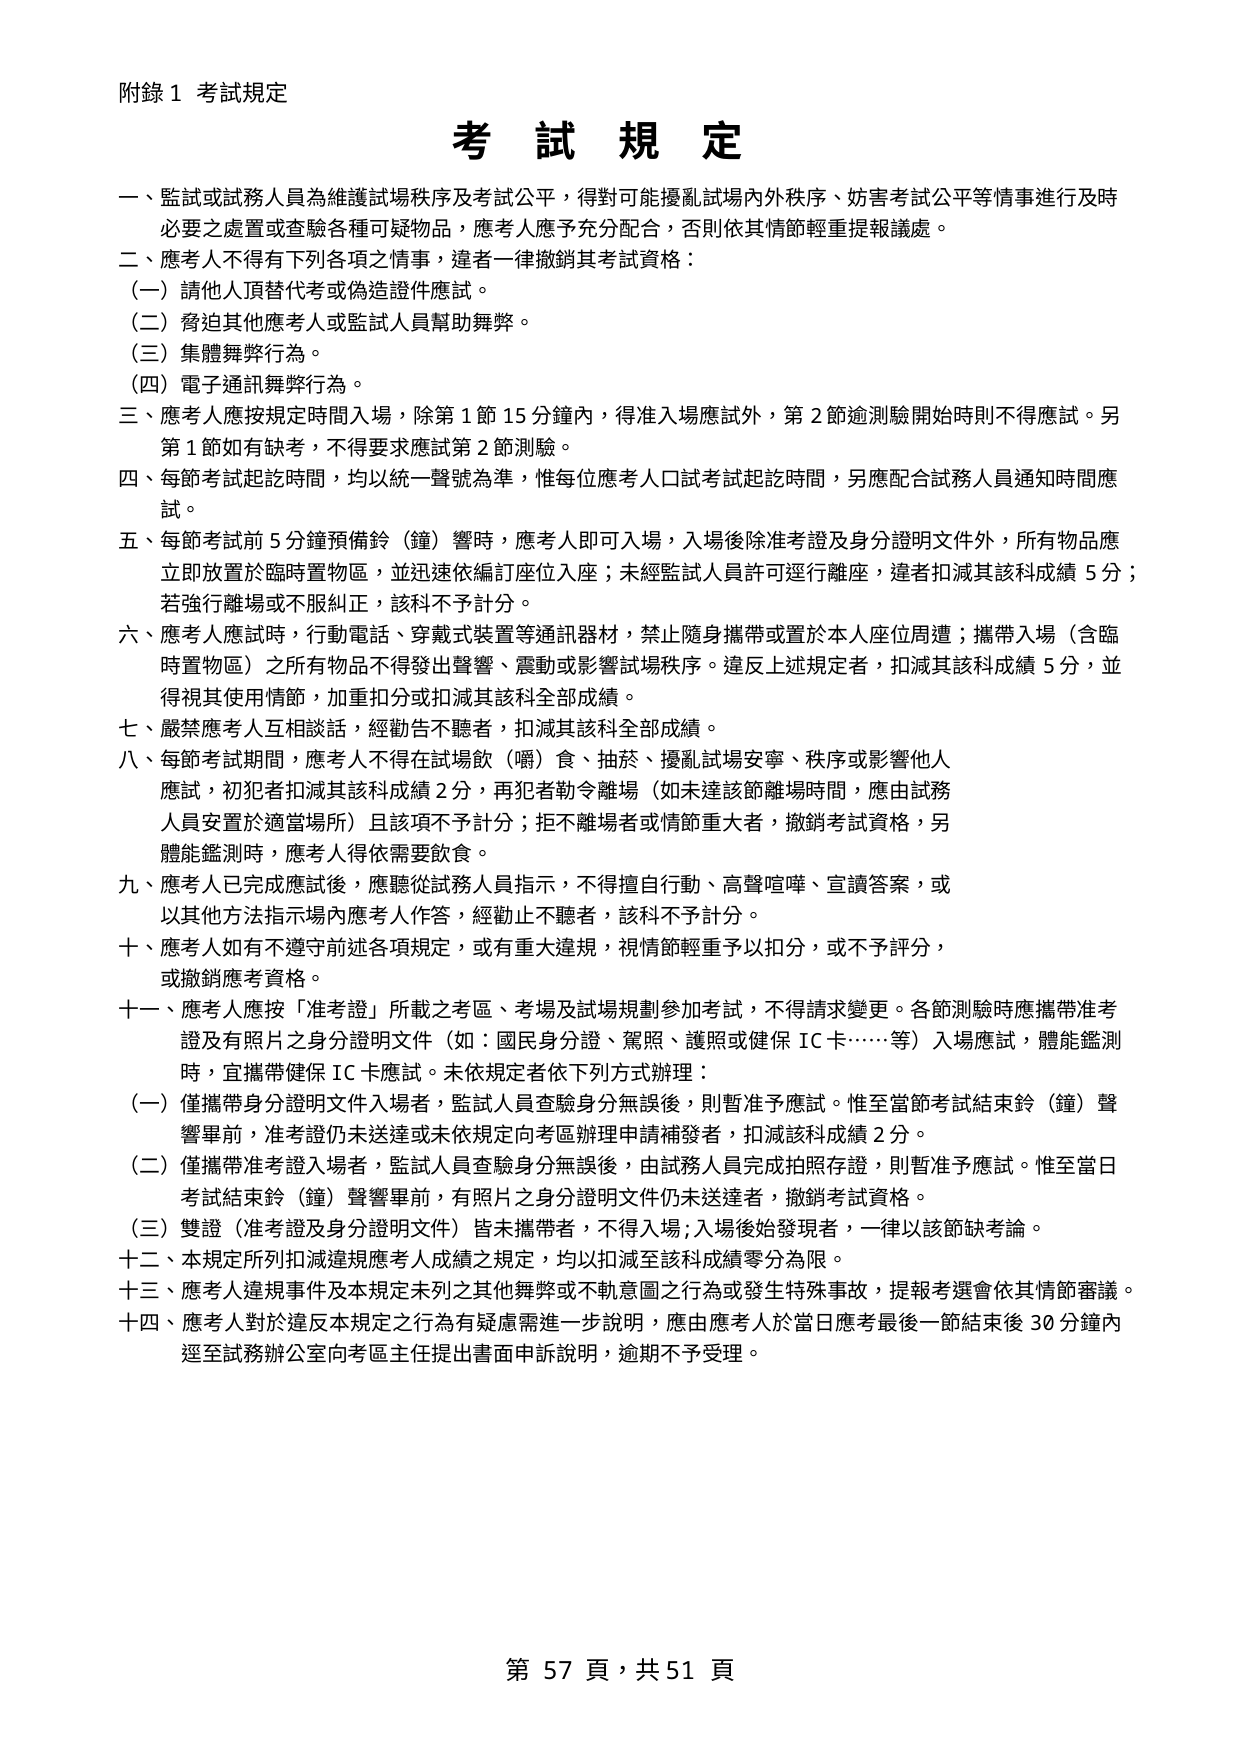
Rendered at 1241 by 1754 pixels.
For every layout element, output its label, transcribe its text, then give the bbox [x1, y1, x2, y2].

text 七、嚴禁應考人互相談話，經勸告不聽者，扣減其該科全部成績。 [118, 711, 1122, 742]
text 八、每節考試期間，應考人不得在試場飲（嚼）食、抽菸、擾亂試場安寧、秩序或影響他人 [118, 742, 1122, 774]
text 六、應考人應試時，行動電話、穿戴式裝置等通訊器材，禁止隨身攜帶或置於本人座位周遭；攜帶入場（含臨時置物區）之所有物品不得發出聲響、震動或影響試場秩序。違反上述規定者，扣減其該科成績5分，並得視其使用情節，加重扣分或扣減其該科全部成績。 [118, 617, 1122, 711]
text 附錄1 考試規定 [118, 75, 1122, 108]
text 九、應考人已完成應試後，應聽從試務人員指示，不得擅自行動、高聲喧嘩、宣讀答案，或 [118, 867, 1122, 899]
text （三）集體舞弊行為。 [118, 336, 1122, 367]
text 三、應考人應按規定時間入場，除第1節15分鐘內，得准入場應試外，第2節逾測驗開始時則不得應試。另第1節如有缺考，不得要求應試第2節測驗。 [118, 399, 1122, 461]
text （三）雙證（准考證及身分證明文件）皆未攜帶者，不得入場;入場後始發現者，一律以該節缺考論。 [118, 1211, 1122, 1242]
text 人員安置於適當場所）且該項不予計分；拒不離場者或情節重大者，撤銷考試資格，另 [160, 805, 1122, 836]
text 四、每節考試起訖時間，均以統一聲號為準，惟每位應考人口試考試起訖時間，另應配合試務人員通知時間應試。 [118, 461, 1122, 524]
text 應試，初犯者扣減其該科成績2分，再犯者勒令離場（如未達該節離場時間，應由試務 [160, 774, 1122, 805]
text （四）電子通訊舞弊行為。 [118, 367, 1122, 399]
text 十四、應考人對於違反本規定之行為有疑慮需進一步說明，應由應考人於當日應考最後一節結束後30分鐘內逕至試務辦公室向考區主任提出書面申訴說明，逾期不予受理。 [118, 1305, 1122, 1367]
text （一）請他人頂替代考或偽造證件應試。 [118, 274, 1122, 305]
text 體能鑑測時，應考人得依需要飲食。 [160, 836, 1122, 867]
text （二）脅迫其他應考人或監試人員幫助舞弊。 [118, 305, 1122, 336]
text 五、每節考試前5分鐘預備鈴（鐘）響時，應考人即可入場，入場後除准考證及身分證明文件外，所有物品應立即放置於臨時置物區，並迅速依編訂座位入座；未經監試人員許可逕行離座，違者扣減其該科成績5分；若強行離場或不服糾正，該科不予計分。 [118, 524, 1122, 617]
text 一、監試或試務人員為維護試場秩序及考試公平，得對可能擾亂試場內外秩序、妨害考試公平等情事進行及時必要之處置或查驗各種可疑物品，應考人應予充分配合，否則依其情節輕重提報議處。 [118, 180, 1122, 242]
text 二、應考人不得有下列各項之情事，違者一律撤銷其考試資格： [118, 242, 1122, 274]
text 十三、應考人違規事件及本規定未列之其他舞弊或不軌意圖之行為或發生特殊事故，提報考選會依其情節審議。 [118, 1274, 1122, 1305]
text 十、應考人如有不遵守前述各項規定，或有重大違規，視情節輕重予以扣分，或不予評分， [118, 930, 1122, 961]
text 考 試 規 定 [118, 108, 1076, 169]
text 或撤銷應考資格。 [160, 961, 1122, 992]
text 十二、本規定所列扣減違規應考人成績之規定，均以扣減至該科成績零分為限。 [118, 1242, 1122, 1274]
text 以其他方法指示場內應考人作答，經勸止不聽者，該科不予計分。 [160, 899, 1122, 930]
text 十一、應考人應按「准考證」所載之考區、考場及試場規劃參加考試，不得請求變更。各節測驗時應攜帶准考證及有照片之身分證明文件（如：國民身分證、駕照、護照或健保IC卡……等）入場應試，體能鑑測時，宜攜帶健保IC卡應試。未依規定者依下列方式辦理： [118, 992, 1122, 1086]
text （一）僅攜帶身分證明文件入場者，監試人員查驗身分無誤後，則暫准予應試。惟至當節考試結束鈴（鐘）聲響畢前，准考證仍未送達或未依規定向考區辦理申請補發者，扣減該科成績2分。 [118, 1086, 1122, 1149]
text （二）僅攜帶准考證入場者，監試人員查驗身分無誤後，由試務人員完成拍照存證，則暫准予應試。惟至當日考試結束鈴（鐘）聲響畢前，有照片之身分證明文件仍未送達者，撤銷考試資格。 [118, 1149, 1122, 1211]
